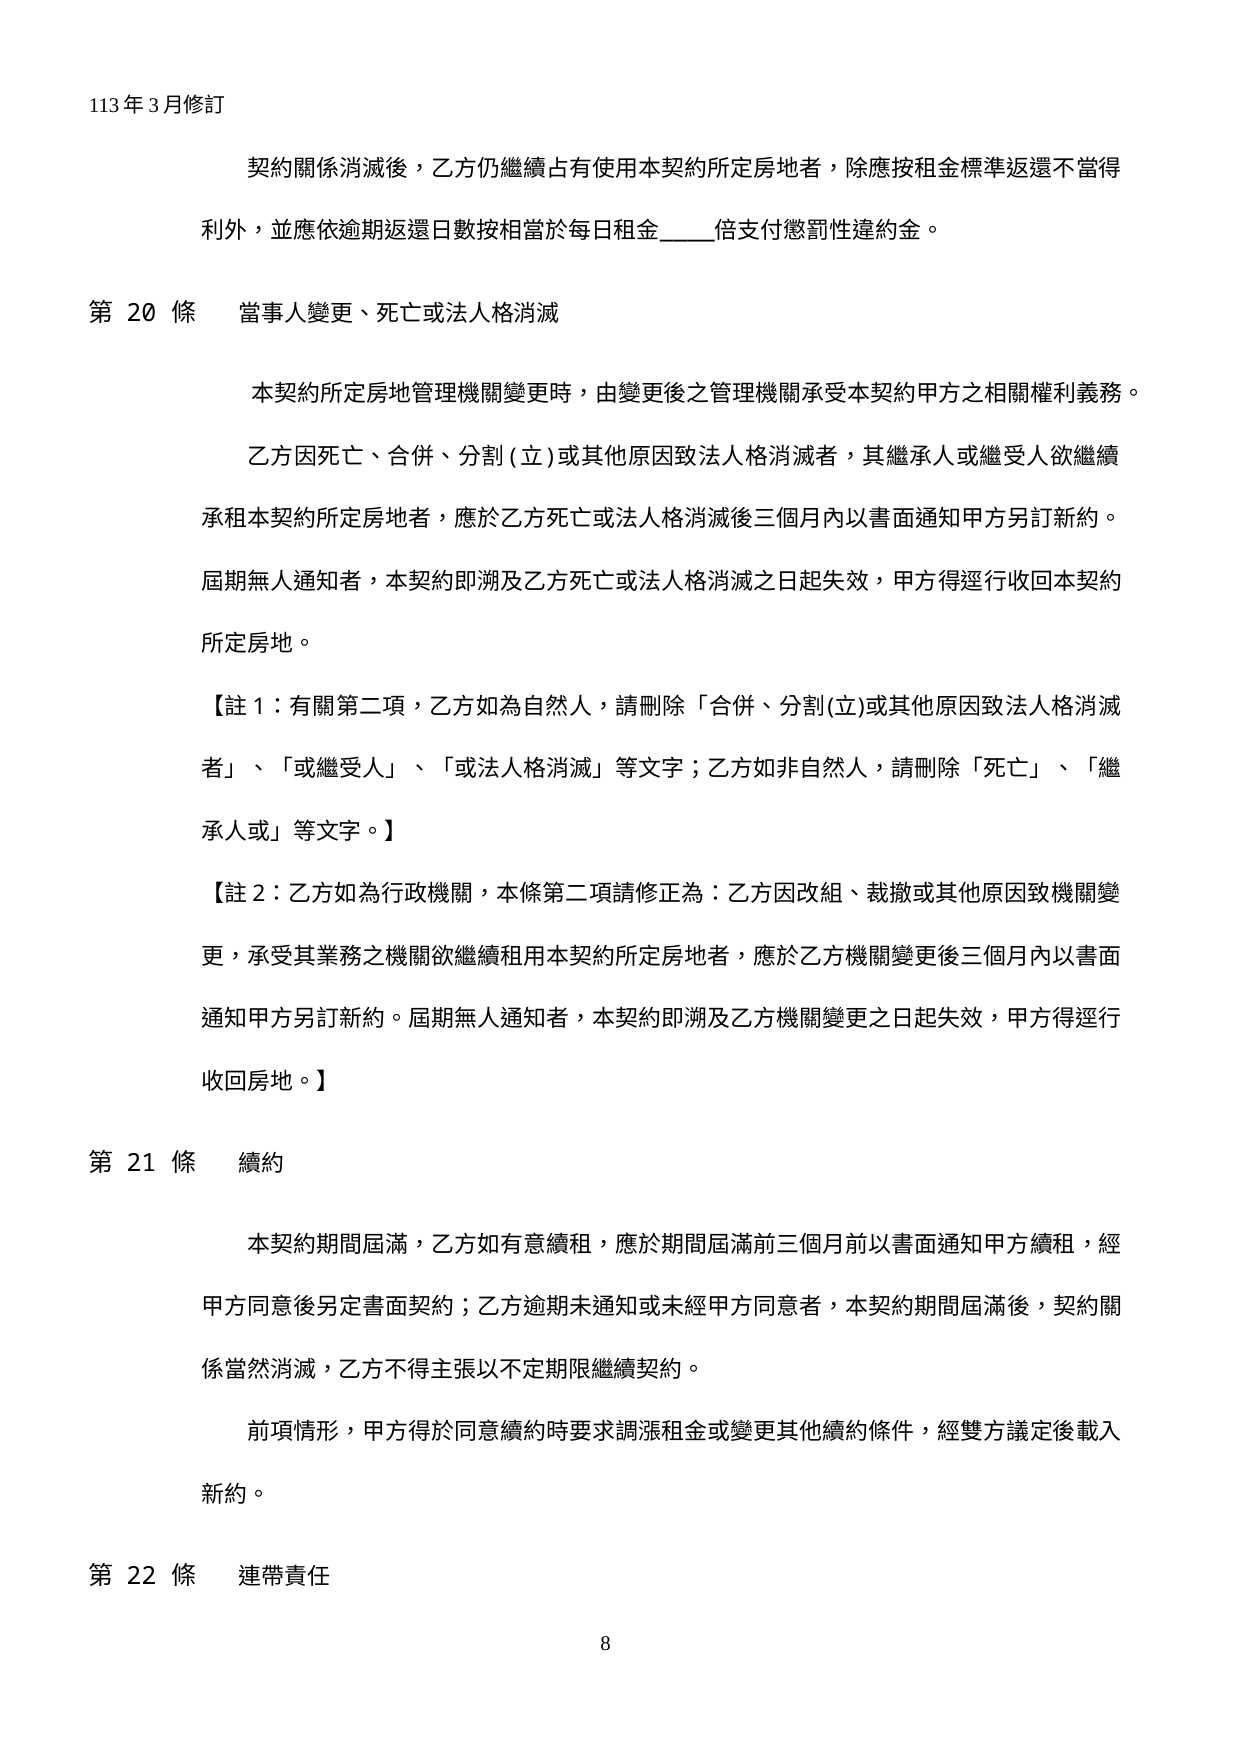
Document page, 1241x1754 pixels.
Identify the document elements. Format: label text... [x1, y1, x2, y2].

text 乙方因死亡、合併、分割(立)或其他原因致法人格消滅者，其繼承人或繼受人欲繼續承租本契約所定房地者，應於乙方死亡或法人格消滅後三個月內以書面通知甲方另訂新約。屆期無人通知者，本契約即溯及乙方死亡或法人格消滅之日起失效，甲方得逕行收回本契約所定房地。 [201, 413, 1122, 663]
list 續約 [89, 1119, 1122, 1182]
text 【註1：有關第二項，乙方如為自然人，請刪除「合併、分割(立)或其他原因致法人格消滅者」、「或繼受人」、「或法人格消滅」等文字；乙方如非自然人，請刪除「死亡」、「繼承人或」等文字。】 [201, 663, 1122, 850]
text 本契約期間屆滿，乙方如有意續租，應於期間屆滿前三個月前以書面通知甲方續租，經甲方同意後另定書面契約；乙方逾期未通知或未經甲方同意者，本契約期間屆滿後，契約關係當然消滅，乙方不得主張以不定期限繼續契約。 [201, 1201, 1122, 1388]
text 前項情形，甲方得於同意續約時要求調漲租金或變更其他續約條件，經雙方議定後載入新約。 [201, 1388, 1122, 1513]
text 契約關係消滅後，乙方仍繼續占有使用本契約所定房地者，除應按租金標準返還不當得利外，並應依逾期返還日數按相當於每日租金____倍支付懲罰性違約金。 [201, 125, 1122, 250]
list 連帶責任 [89, 1532, 1122, 1594]
list 當事人變更、死亡或法人格消滅 [89, 269, 1122, 331]
text 本契約所定房地管理機關變更時，由變更後之管理機關承受本契約甲方之相關權利義務。 [201, 350, 1122, 413]
text 【註2：乙方如為行政機關，本條第二項請修正為：乙方因改組、裁撤或其他原因致機關變更，承受其業務之機關欲繼續租用本契約所定房地者，應於乙方機關變更後三個月內以書面通知甲方另訂新約。屆期無人通知者，本契約即溯及乙方機關變更之日起失效，甲方得逕行收回房地。】 [201, 850, 1122, 1100]
